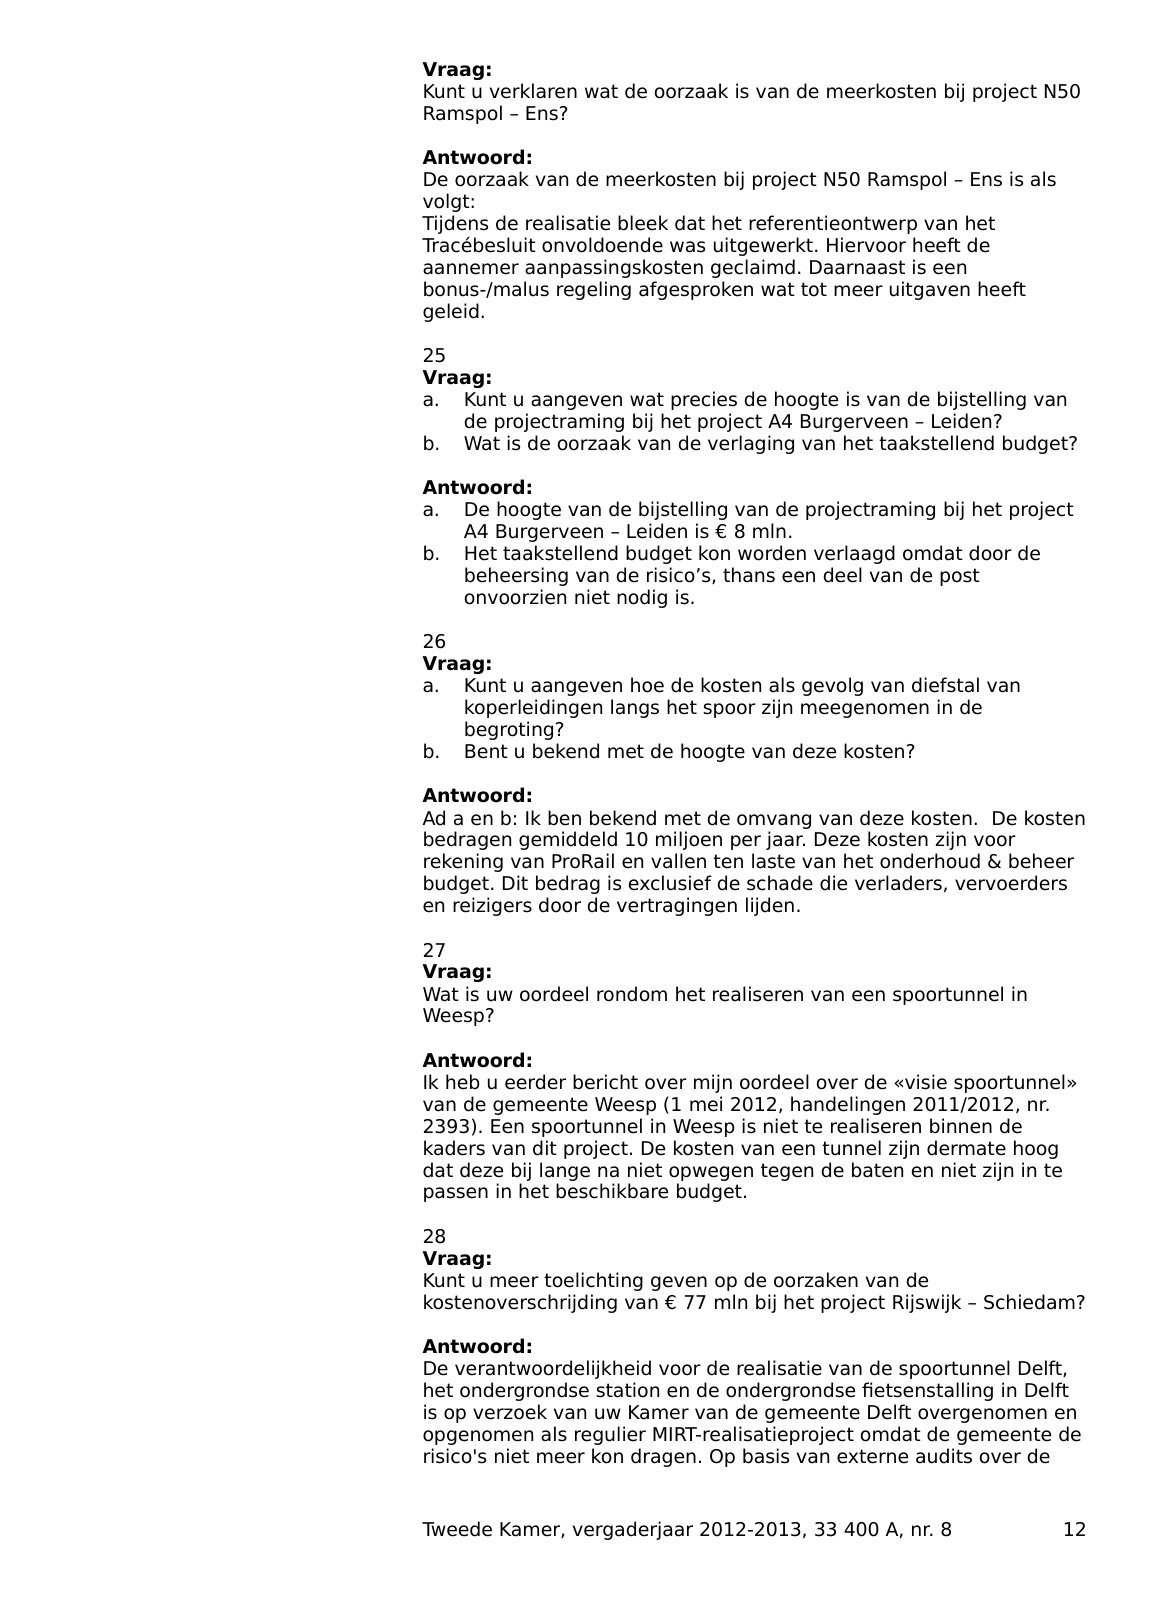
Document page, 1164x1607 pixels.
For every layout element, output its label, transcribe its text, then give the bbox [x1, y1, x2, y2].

text De verantwoordelijkheid voor de realisatie van de spoortunnel Delft, het ondergrondse station en de ondergrondse fietsenstalling in Delft is op verzoek van uw Kamer van de gemeente Delft overgenomen en opgenomen als regulier MIRT-realisatieproject omdat de gemeente de risico's niet meer kon dragen. Op basis van externe audits over de [422, 1358, 1087, 1468]
text Tijdens de realisatie bleek dat het referentieontwerp van het Tracébesluit onvoldoende was uitgewerkt. Hiervoor heeft de aannemer aanpassingskosten geclaimd. Daarnaast is een bonus-/malus regeling afgesproken wat tot meer uitgaven heeft geleid. [422, 213, 1087, 323]
text Kunt u meer toelichting geven op de oorzaken van de kostenoverschrijding van € 77 mln bij het project Rijswijk – Schiedam? [422, 1269, 1087, 1313]
text De oorzaak van de meerkosten bij project N50 Ramspol – Ens is als volgt: [422, 169, 1087, 213]
text 28 [422, 1226, 1087, 1248]
text b. Het taakstellend budget kon worden verlaagd omdat door de beheersing van de risico’s, thans een deel van de post onvoorzien niet nodig is. [422, 543, 1087, 609]
text Wat is uw oordeel rondom het realiseren van een spoortunnel in Weesp? [422, 983, 1087, 1027]
text Antwoord: [422, 1049, 1087, 1072]
text Antwoord: [422, 477, 1087, 499]
text Ad a en b: Ik ben bekend met de omvang van deze kosten. De kosten bedragen gemiddeld 10 miljoen per jaar. Deze kosten zijn voor rekening van ProRail en vallen ten laste van het onderhoud & beheer budget. Dit bedrag is exclusief de schade die verladers, vervoerders en reizigers door de vertragingen lijden. [422, 807, 1087, 917]
text Vraag: [422, 59, 1087, 81]
text 26 [422, 631, 1087, 653]
text 27 [422, 939, 1087, 961]
text Antwoord: [422, 147, 1087, 169]
text 25 [422, 345, 1087, 367]
text a. Kunt u aangeven wat precies de hoogte is van de bijstelling van de projectraming bij het project A4 Burgerveen – Leiden? [422, 389, 1087, 433]
text a. Kunt u aangeven hoe de kosten als gevolg van diefstal van koperleidingen langs het spoor zijn meegenomen in de begroting? [422, 675, 1087, 741]
text Vraag: [422, 1248, 1087, 1269]
text Antwoord: [422, 1336, 1087, 1358]
text b. Bent u bekend met de hoogte van deze kosten? [422, 741, 1087, 763]
text Vraag: [422, 961, 1087, 983]
text a. De hoogte van de bijstelling van de projectraming bij het project A4 Burgerveen – Leiden is € 8 mln. [422, 499, 1087, 543]
text Vraag: [422, 653, 1087, 675]
text Vraag: [422, 367, 1087, 389]
text Kunt u verklaren wat de oorzaak is van de meerkosten bij project N50 Ramspol – Ens? [422, 81, 1087, 125]
text Antwoord: [422, 785, 1087, 807]
text Ik heb u eerder bericht over mijn oordeel over de «visie spoortunnel» van de gemeente Weesp (1 mei 2012, handelingen 2011/2012, nr. 2393). Een spoortunnel in Weesp is niet te realiseren binnen de kaders van dit project. De kosten van een tunnel zijn dermate hoog dat deze bij lange na niet opwegen tegen de baten en niet zijn in te passen in het beschikbare budget. [422, 1072, 1087, 1203]
text b. Wat is de oorzaak van de verlaging van het taakstellend budget? [422, 433, 1087, 455]
